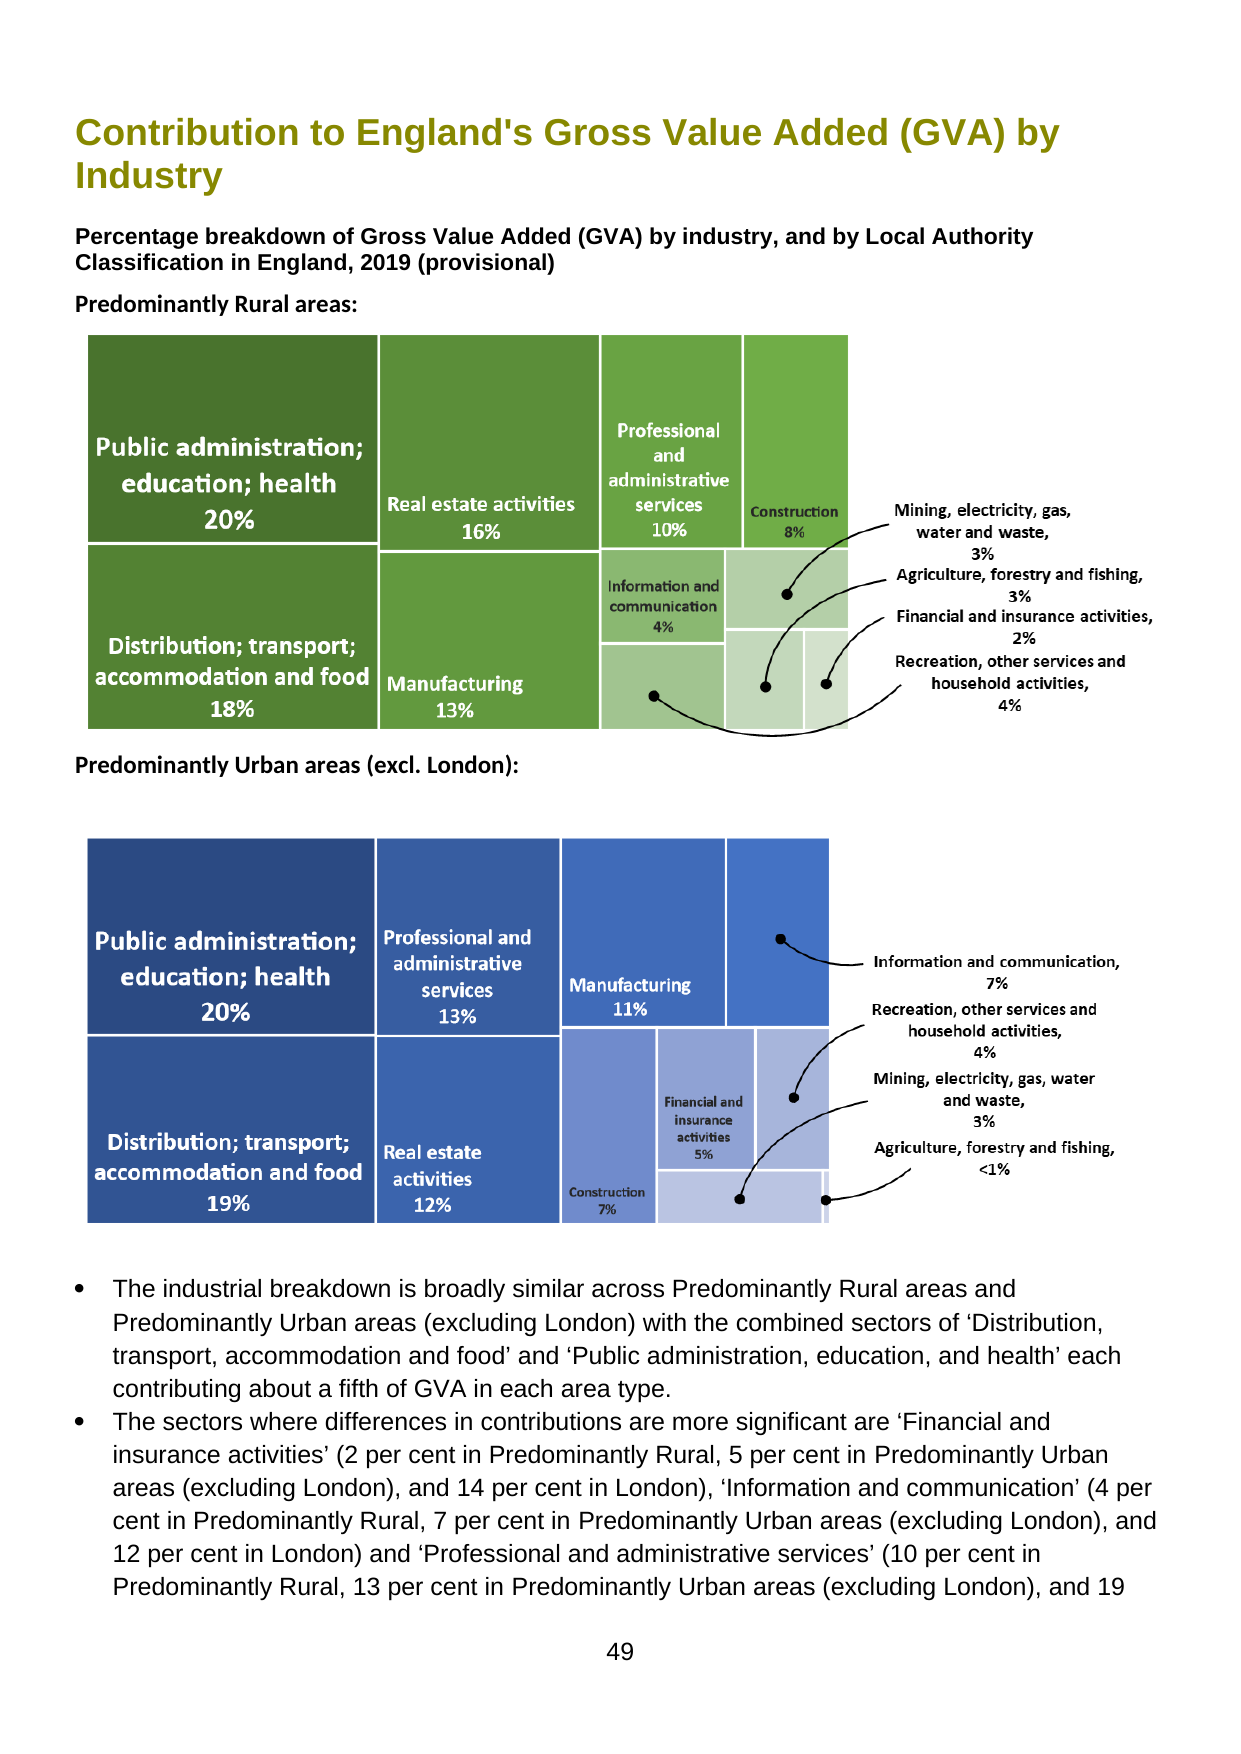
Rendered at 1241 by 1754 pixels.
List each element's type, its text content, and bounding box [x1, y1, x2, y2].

list The sectors where differences in contributions are more significant are ‘Financial and insurance activities’ (2 per cent in Predominantly Rural, 5 per cent in Predominantly Urban areas (excluding London), and 14 per cent in London), ‘Information and communication’ (4 per cent in Predominantly Rural, 7 per cent in Predominantly Urban areas (excluding London), and 12 per cent in London) and ‘Professional and administrative services’ (10 per cent in Predominantly Rural, 13 per cent in Predominantly Urban areas (excluding London), and 19 [75, 1407, 1165, 1601]
subtitle Contribution to England's Gross Value Added (GVA) by Industry [75, 110, 1165, 197]
text Predominantly Urban areas (excl. London): [75, 336, 1165, 779]
list The industrial breakdown is broadly similar across Predominantly Rural areas and Predominantly Urban areas (excluding London) with the combined sectors of ‘Distribution, transport, accommodation and food’ and ‘Public administration, education, and health’ each contributing about a fifth of GVA in each area type. [75, 1274, 1165, 1402]
text Predominantly Rural areas: [75, 288, 1165, 319]
text Percentage breakdown of Gross Value Added (GVA) by industry, and by Local Authority Classification in England, 2019 (provisional) [75, 223, 1165, 276]
